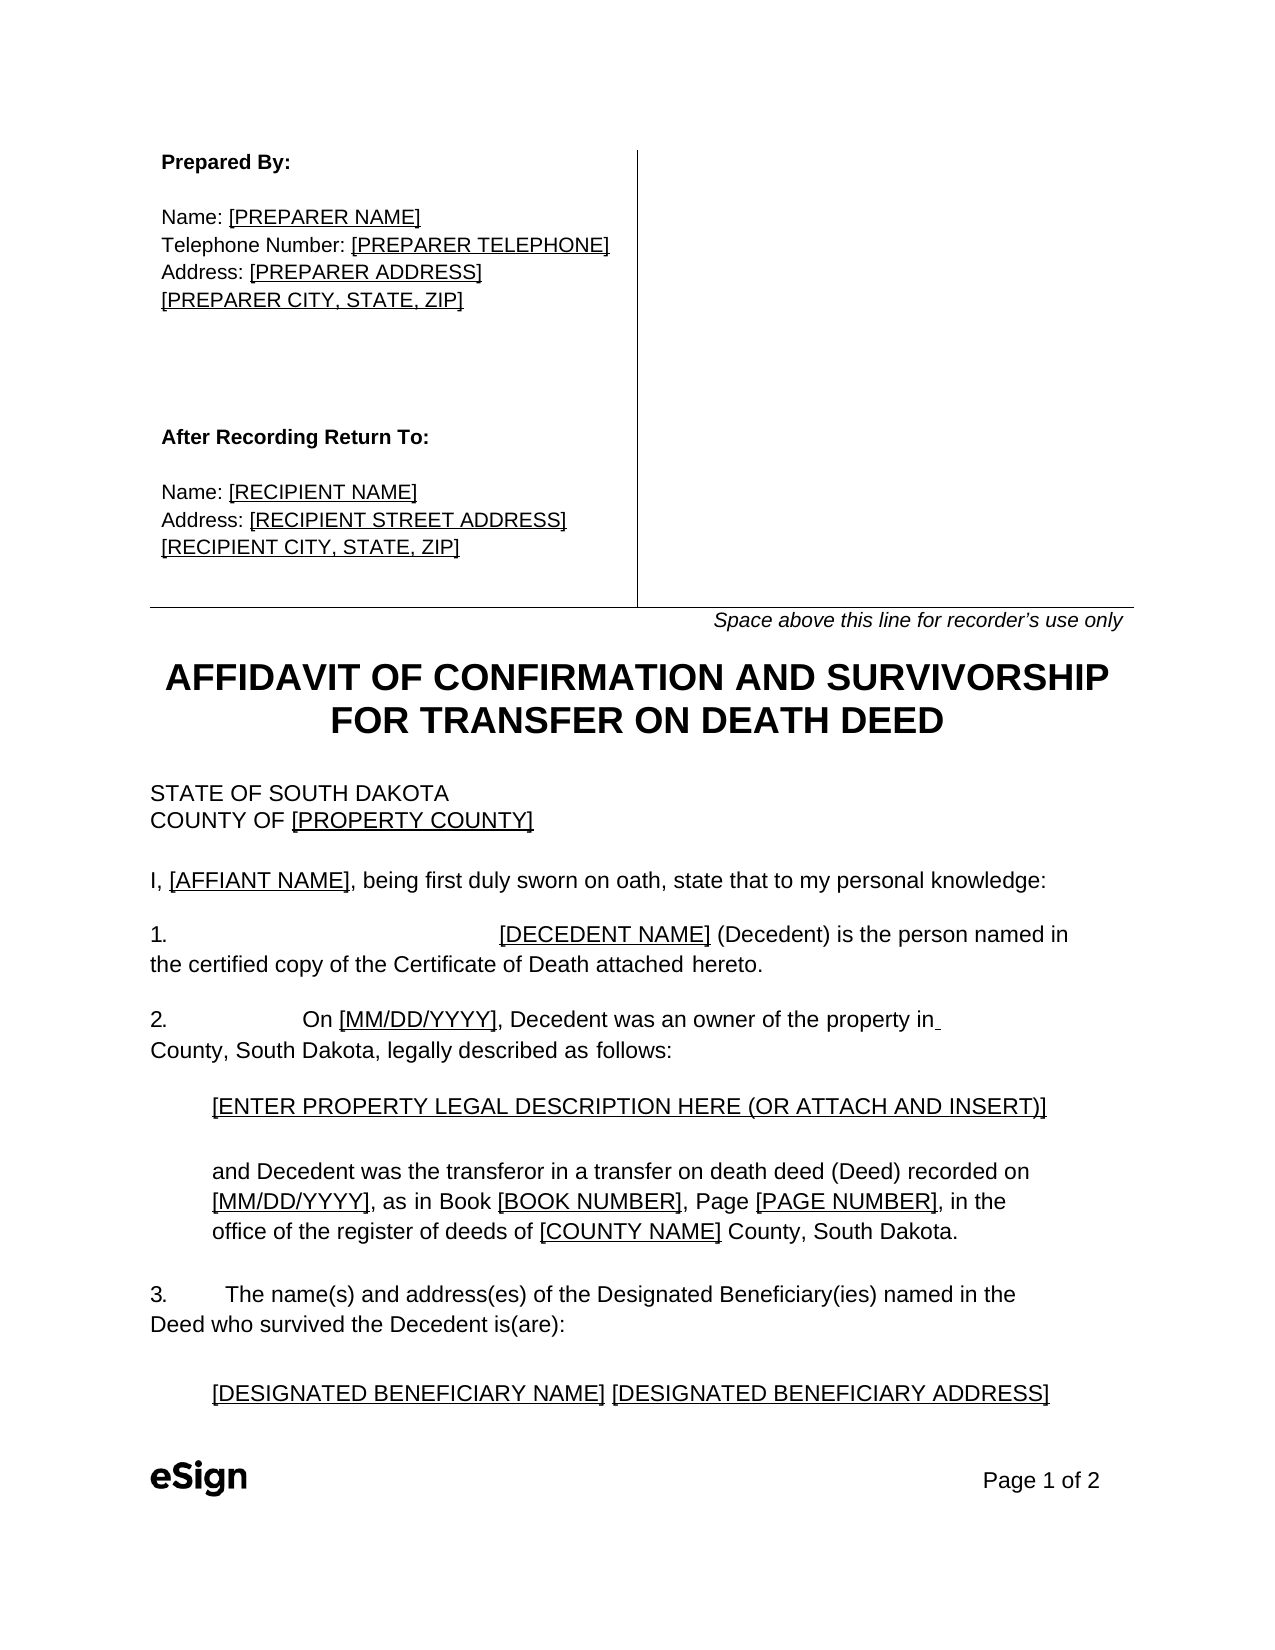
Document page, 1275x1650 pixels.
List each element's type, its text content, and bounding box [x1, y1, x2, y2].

list [ENTER PROPERTY LEGAL DESCRIPTION HERE (OR ATTACH AND INSERT)] [212, 1093, 1049, 1150]
list [DECEDENT NAME] (Decedent) is the person named in the certified copy of the Certificate of Death attached hereto. [150, 921, 1072, 977]
list The name(s) and address(es) of the Designated Beneficiary(ies) named in the Deed who survived the Decedent is(are): [150, 1281, 1040, 1337]
text and Decedent was the transferor in a transfer on death deed (Deed) recorded on [212, 1158, 1125, 1184]
text COUNTY OF [PROPERTY COUNTY] [150, 807, 1125, 833]
text [MM/DD/YYYY], as in Book [BOOK NUMBER], Page [PAGE NUMBER], in the office of the register of deeds of [COUNTY NAME] County, South Dakota. [212, 1188, 1015, 1245]
table_header Prepared By: Name: [PREPARER NAME] Telephone Number: [PREPARER TELEPHONE] Address: [PREPARER ADDRESS] [PREPARER CITY, STATE, ZIP] After Recording Return To: Name: [RECIPIENT NAME] Address: [RECIPIENT STREET ADDRESS] [RECIPIENT CITY, STATE, ZIP] [150, 150, 637, 607]
text Space above this line for recorder’s use only [150, 608, 1125, 632]
list On [MM/DD/YYYY], Decedent was an owner of the property in County, South Dakota, legally described as follows: [150, 1006, 1049, 1063]
text STATE OF SOUTH DAKOTA [150, 780, 1125, 807]
list [DESIGNATED BENEFICIARY NAME] [DESIGNATED BENEFICIARY ADDRESS] [212, 1380, 1125, 1406]
text AFFIDAVIT OF CONFIRMATION AND SURVIVORSHIP FOR TRANSFER ON DEATH DEED [150, 656, 1125, 742]
text I, [AFFIANT NAME], being first duly sworn on oath, state that to my personal knowledge: [150, 867, 1079, 893]
table_header [638, 150, 1134, 607]
